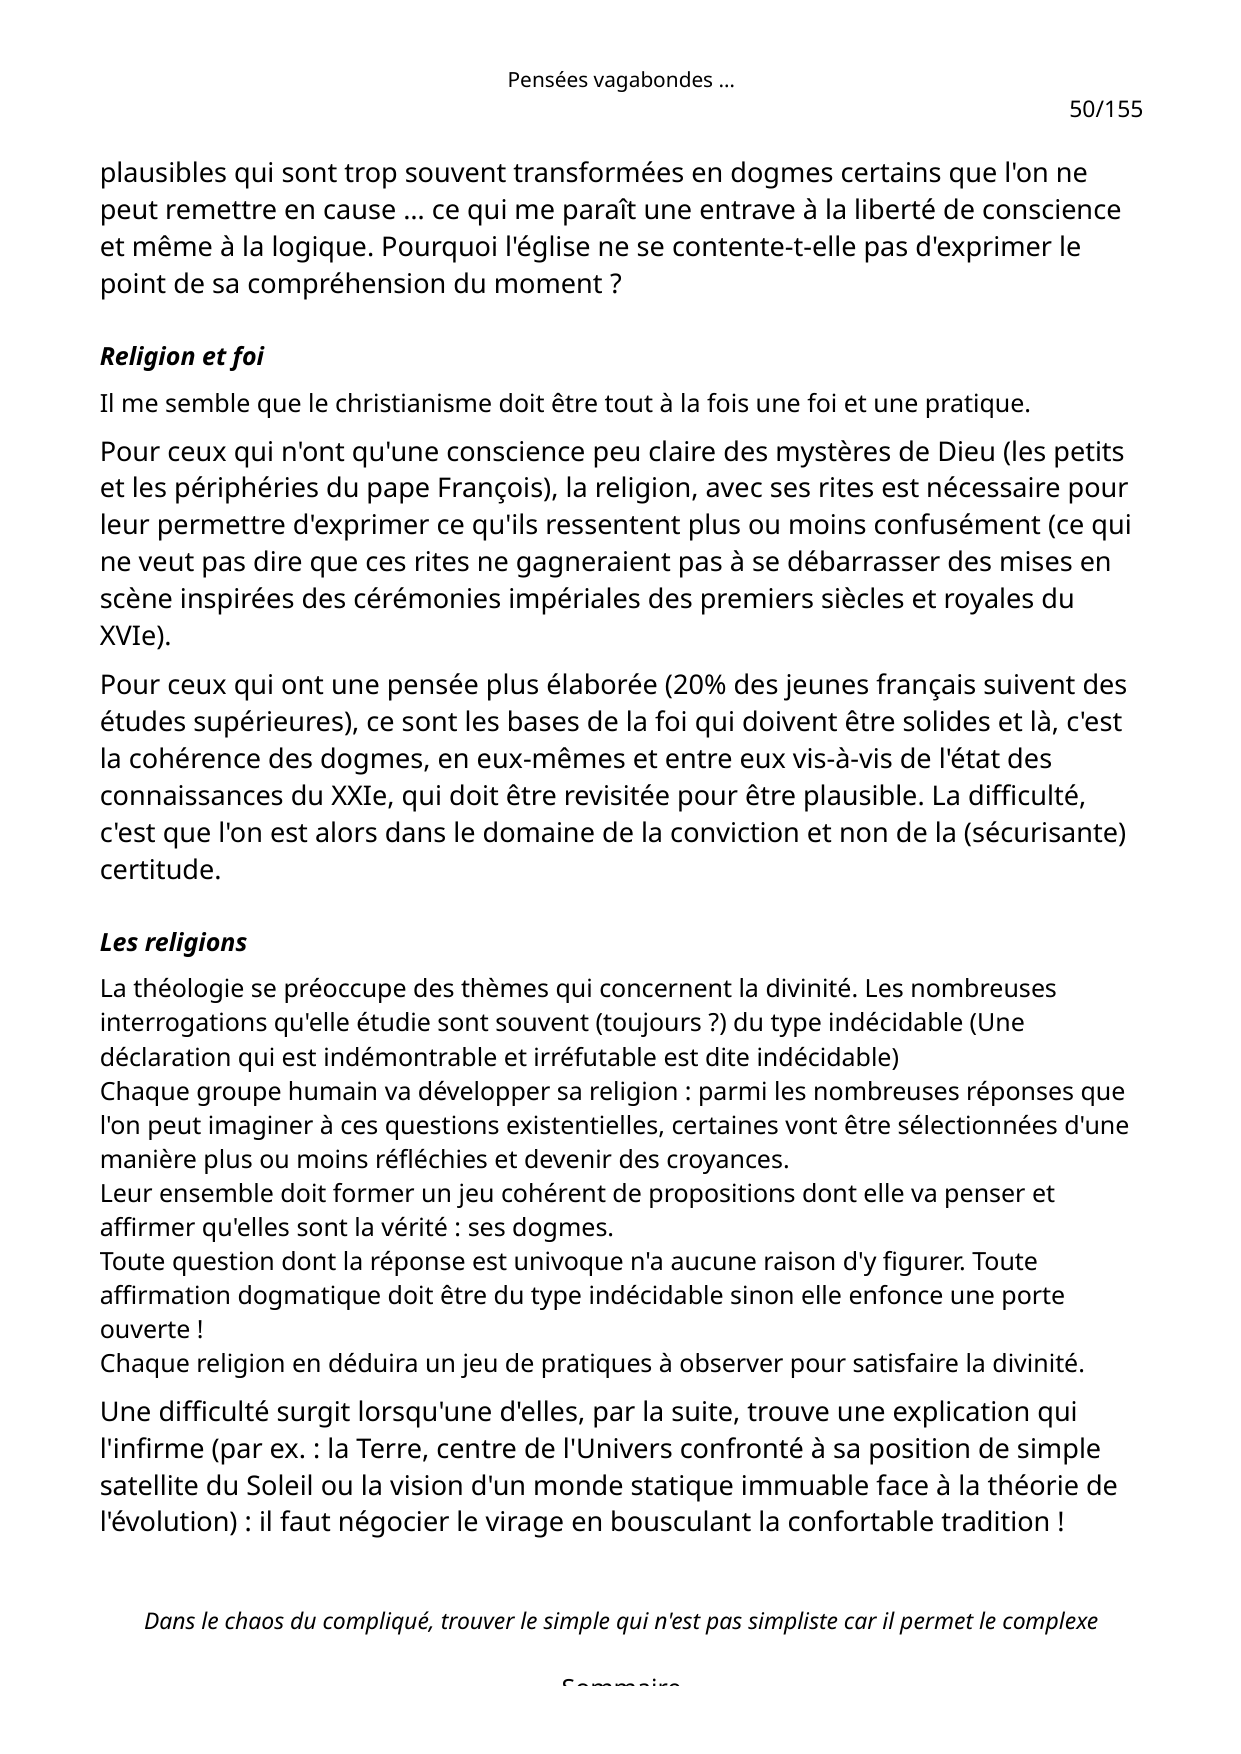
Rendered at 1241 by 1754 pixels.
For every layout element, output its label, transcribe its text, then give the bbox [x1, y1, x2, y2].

text Pour ceux qui n'ont qu'une conscience peu claire des mystères de Dieu (les petits et les périphéries du pape François), la religion, avec ses rites est nécessaire pour leur permettre d'exprimer ce qu'ils ressentent plus ou moins confusément (ce qui ne veut pas dire que ces rites ne gagneraient pas à se débarrasser des mises en scène inspirées des cérémonies impériales des premiers siècles et royales du XVIe). [99, 432, 1143, 653]
text Il me semble que le christianisme doit être tout à la fois une foi et une pratique. [99, 385, 1143, 419]
subtitle Religion et foi [99, 339, 1143, 373]
text Pour ceux qui ont une pensée plus élaborée (20% des jeunes français suivent des études supérieures), ce sont les bases de la foi qui doivent être solides et là, c'est la cohérence des dogmes, en eux-mêmes et entre eux vis-à-vis de l'état des connaissances du XXIe, qui doit être revisitée pour être plausible. La difficulté, c'est que l'on est alors dans le domaine de la conviction et non de la (sécurisante) certitude. [99, 666, 1143, 887]
text plausibles qui sont trop souvent transformées en dogmes certains que l'on ne peut remettre en cause … ce qui me paraît une entrave à la liberté de conscience et même à la logique. Pourquoi l'église ne se contente-t-elle pas d'exprimer le point de sa compréhension du moment ? [99, 154, 1143, 301]
subtitle Les religions [99, 924, 1143, 958]
text Une difficulté surgit lorsqu'une d'elles, par la suite, trouve une explication qui l'infirme (par ex. : la Terre, centre de l'Univers confronté à sa position de simple satellite du Soleil ou la vision d'un monde statique immuable face à la théorie de l'évolution) : il faut négocier le virage en bousculant la confortable tradition ! [99, 1392, 1143, 1540]
text La théologie se préoccupe des thèmes qui concernent la divinité. Les nombreuses interrogations qu'elle étudie sont souvent (toujours ?) du type indécidable (Une déclaration qui est indémontrable et irréfutable est dite indécidable) Chaque groupe humain va développer sa religion : parmi les nombreuses réponses que l'on peut imaginer à ces questions existentielles, certaines vont être sélectionnées d'une manière plus ou moins réfléchies et devenir des croyances. Leur ensemble doit former un jeu cohérent de propositions dont elle va penser et affirmer qu'elles sont la vérité : ses dogmes. Toute question dont la réponse est univoque n'a aucune raison d'y figurer. Toute affirmation dogmatique doit être du type indécidable sinon elle enfonce une porte ouverte ! Chaque religion en déduira un jeu de pratiques à observer pour satisfaire la divinité. [99, 971, 1143, 1380]
